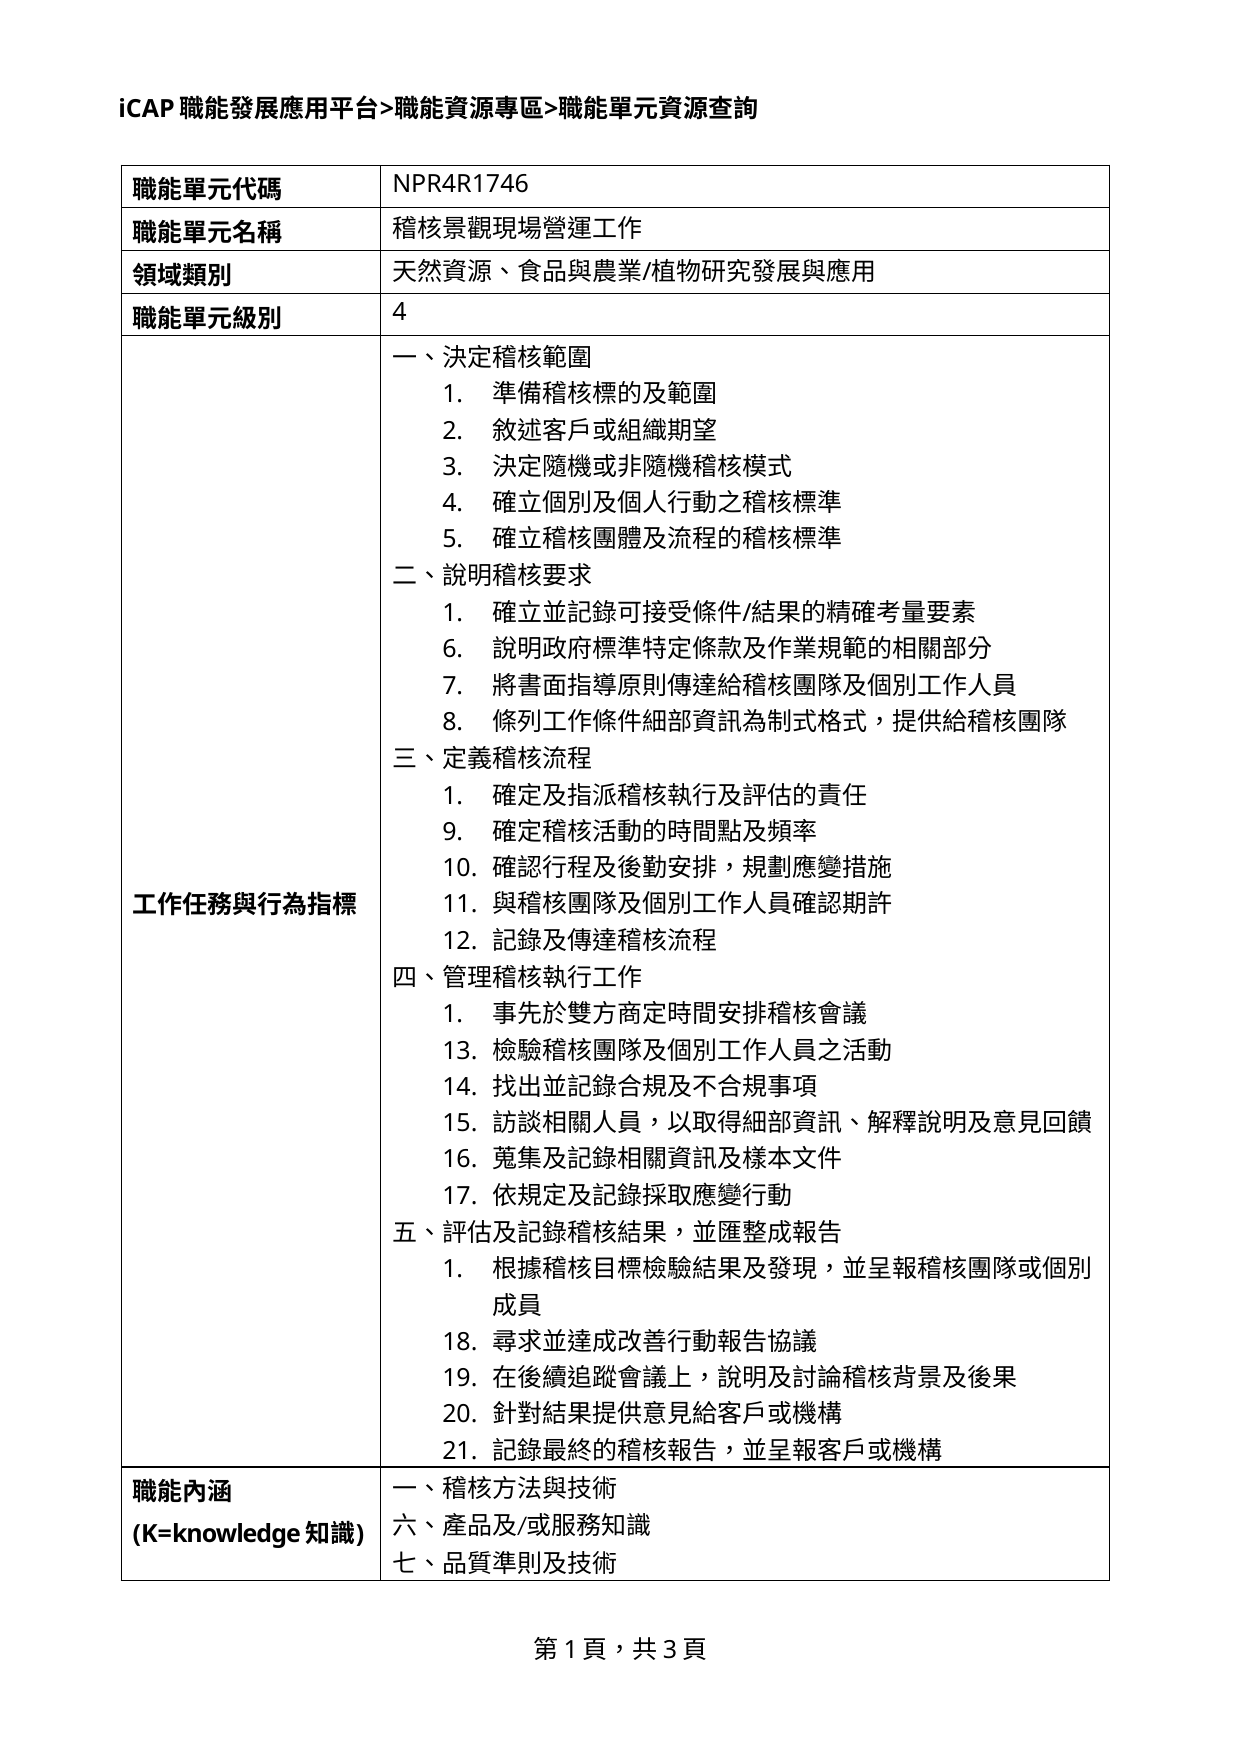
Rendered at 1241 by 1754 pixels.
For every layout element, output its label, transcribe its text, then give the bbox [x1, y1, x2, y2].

table_cell 領域類別 [122, 251, 380, 293]
table_cell 決定稽核範圍 準備稽核標的及範圍 敘述客戶或組織期望 決定隨機或非隨機稽核模式 確立個別及個人行動之稽核標準 確立稽核團體及流程的稽核標準 說明稽核要求 確立並記錄可接受條件/結果的精確考量要素 說明政府標準特定條款及作業規範的相關部分 將書面指導原則傳達給稽核團隊及個別工作人員 條列工作條件細部資訊為制式格式，提供給稽核團隊 定義稽核流程 確定及指派稽核執行及評估的責任 確定稽核活動的時間點及頻率 確認行程及後勤安排，規劃應變措施 與稽核團隊及個別工作人員確認期許 記錄及傳達稽核流程 管理稽核執行工作 事先於雙方商定時間安排稽核會議 檢驗稽核團隊及個別工作人員之活動 找出並記錄合規及不合規事項 訪談相關人員，以取得細部資訊、解釋說明及意見回饋 蒐集及記錄相關資訊及樣本文件 依規定及記錄採取應變行動 評估及記錄稽核結果，並匯整成報告 根據稽核目標檢驗結果及發現，並呈報稽核團隊或個別成員 尋求並達成改善行動報告協議 在後續追蹤會議上，說明及討論稽核背景及後果 針對結果提供意見給客戶或機構 記錄最終的稽核報告，並呈報客戶或機構 [381, 336, 1109, 1466]
table_cell 職能內涵 (K=knowledge知識) [122, 1468, 380, 1580]
table_cell 天然資源、食品與農業/植物研究發展與應用 [381, 251, 1109, 293]
table_cell 職能單元級別 [122, 294, 380, 335]
table_header 職能單元代碼 [122, 166, 380, 207]
table_cell 工作任務與行為指標 [122, 336, 380, 1466]
table_cell 4 [381, 294, 1109, 335]
table_header NPR4R1746 [381, 166, 1109, 207]
table_cell 職能單元名稱 [122, 208, 380, 250]
table_cell 稽核景觀現場營運工作 [381, 208, 1109, 250]
table_cell 稽核方法與技術 產品及/或服務知識 品質準則及技術 訪談技巧 工作場域文件和規章政策 組織營運後勤系統 品質稽核相關法律議題及術語 獎章及企業協議與相關產業制度 所有層級之政府相關法律及法規 相關作業規範、法規及標準，例如：ISO 9000:2000：品質管理系統－基礎及詞彙、ISO 19011:2003：品質及/或環境管理系統稽核指南 [381, 1468, 1109, 1580]
